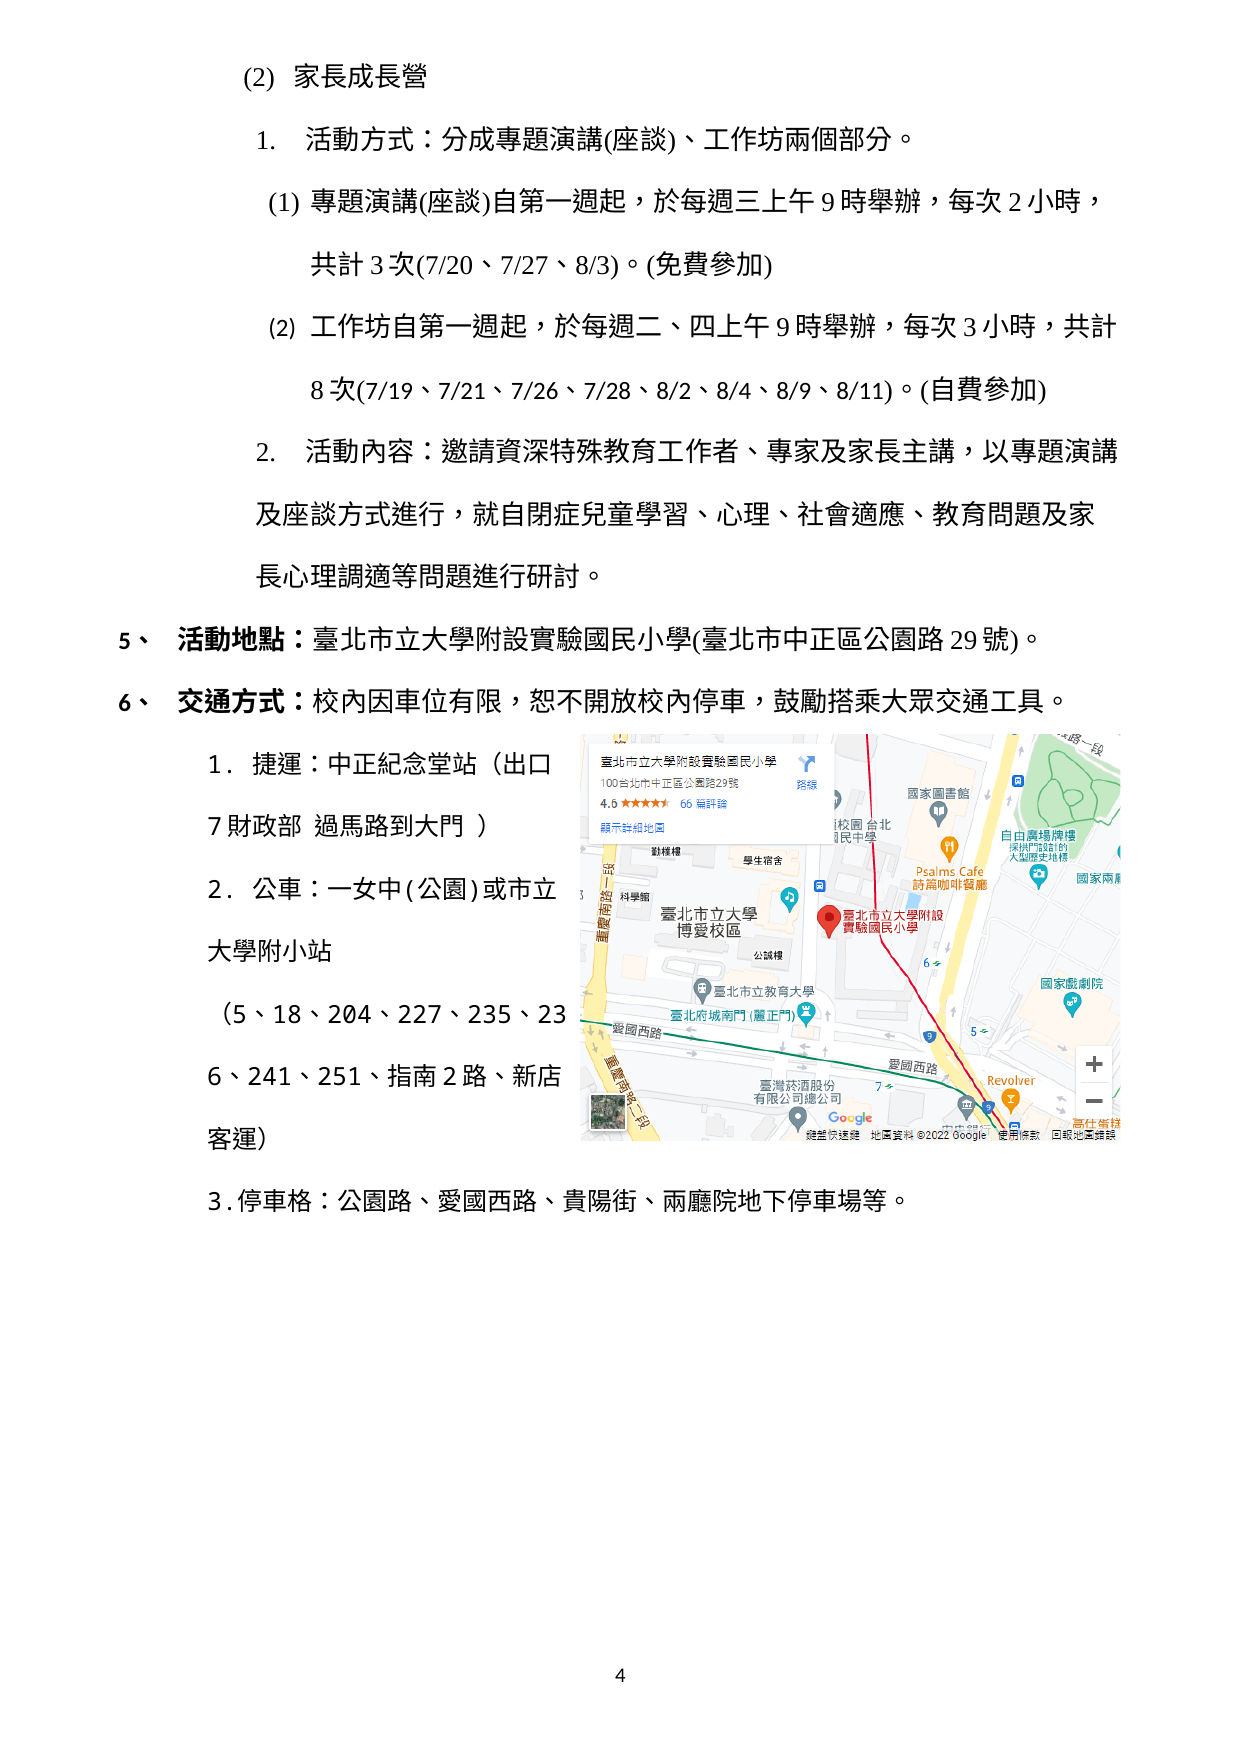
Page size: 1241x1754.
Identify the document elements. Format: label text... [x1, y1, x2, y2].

text 3.停車格：公園路、愛國西路、貴陽街、兩廳院地下停車場等。 [207, 1158, 1122, 1221]
list 活動地點：臺北市立大學附設實驗國民小學(臺北市中正區公園路29號)。 [118, 596, 1122, 658]
list 專題演講(座談)自第一週起，於每週三上午9時舉辦，每次2小時，共計3次(7/20、7/27、8/3)。(免費參加) [268, 158, 1122, 283]
list 活動內容：邀請資深特殊教育工作者、專家及家長主講，以專題演講及座談方式進行，就自閉症兒童學習、心理、社會適應、教育問題及家長心理調適等問題進行研討。 [256, 408, 1122, 596]
text 1. 捷運：中正紀念堂站（出口 7財政部 過馬路到大門 ） 2. 公車：一女中(公園)或市立大學附小站（5、18、204、227、235、236、241、251、指南2路、新店客運） [207, 721, 1122, 1158]
list 活動方式：分成專題演講(座談)、工作坊兩個部分。 [256, 96, 1122, 158]
list 工作坊自第一週起，於每週二、四上午9時舉辦，每次3小時，共計8次(7/19、7/21、7/26、7/28、8/2、8/4、8/9、8/11)。(自費參加) [268, 283, 1122, 408]
list 家長成長營 [243, 33, 1122, 96]
list 交通方式：校內因車位有限，恕不開放校內停車，鼓勵搭乘大眾交通工具。 [118, 658, 1122, 721]
